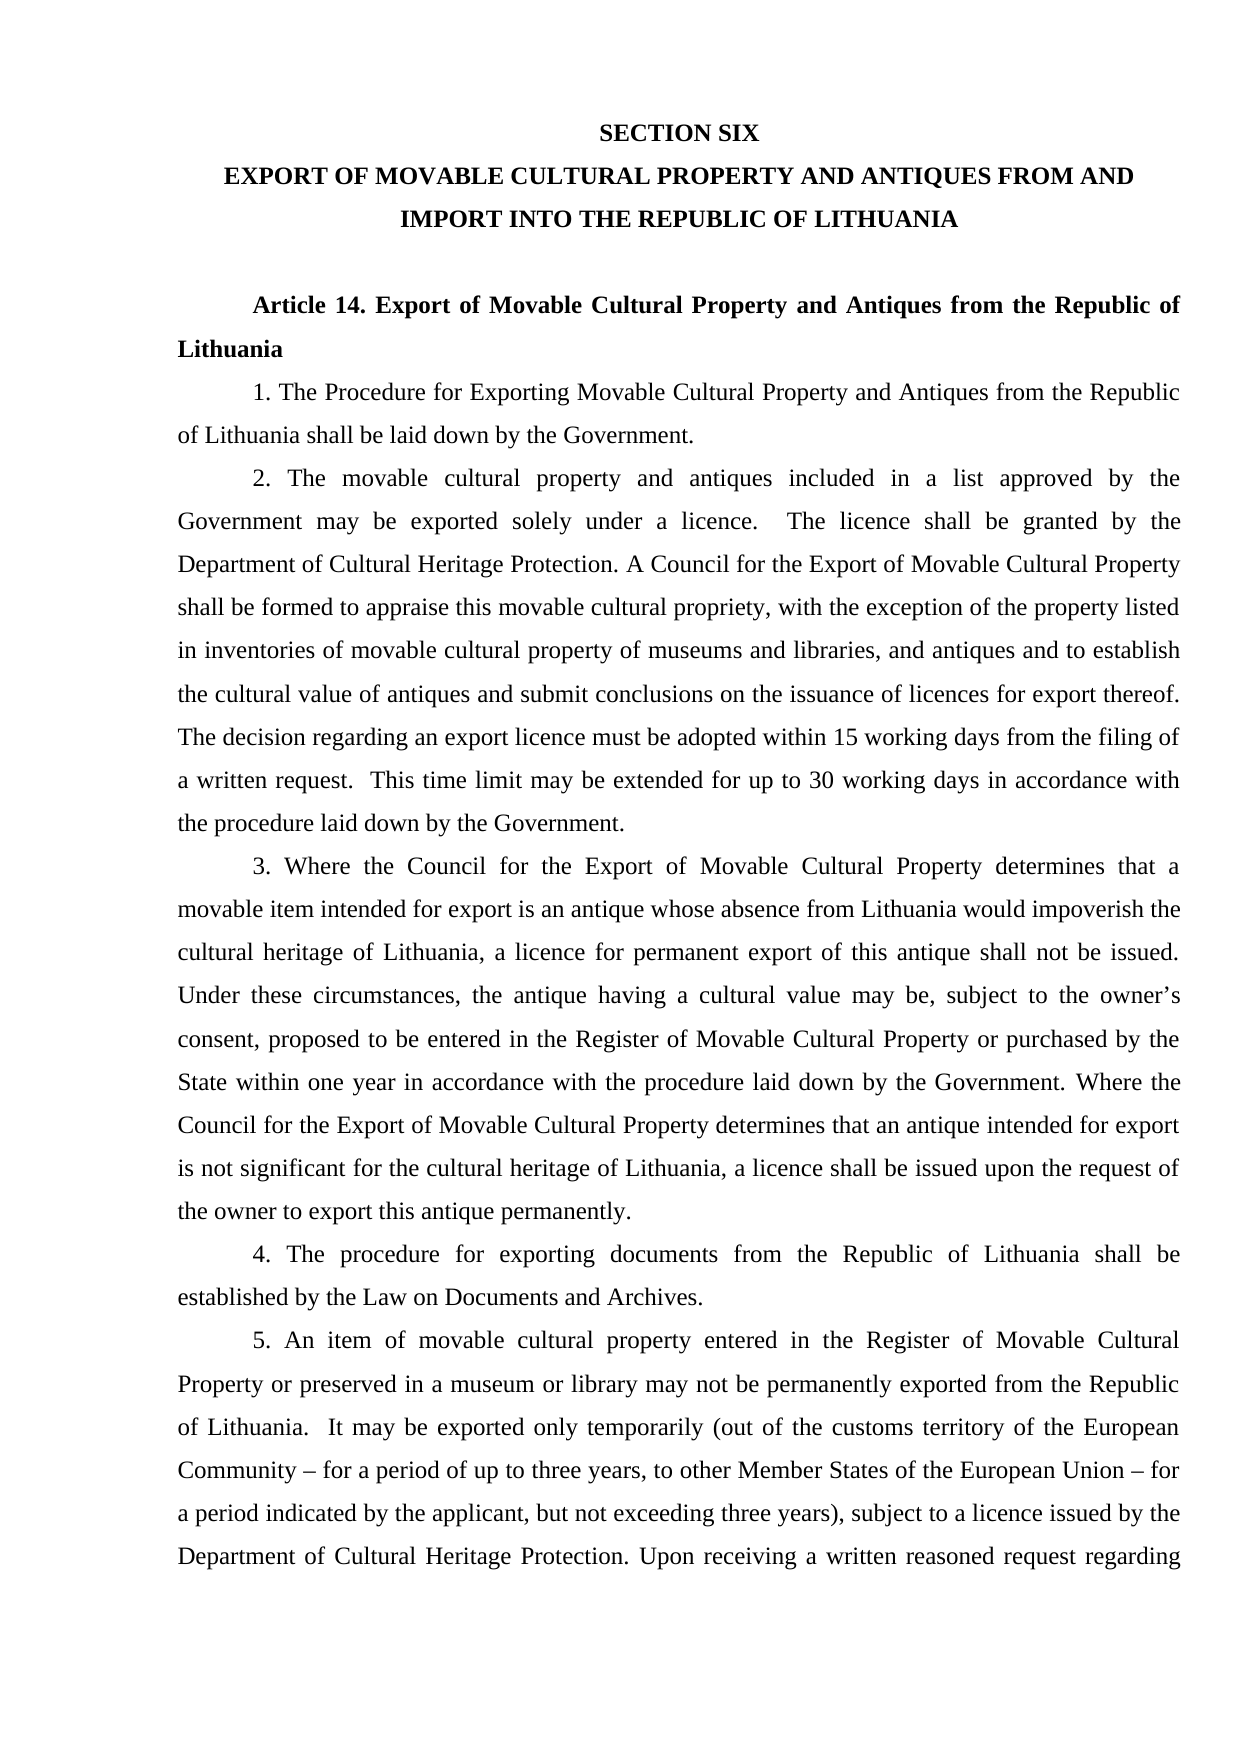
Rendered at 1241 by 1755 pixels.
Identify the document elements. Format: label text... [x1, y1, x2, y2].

text SECTION SIX [177, 118, 1181, 147]
text EXPORT OF MOVABLE CULTURAL PROPERTY AND ANTIQUES FROM AND IMPORT INTO THE REPUBLIC OF LITHUANIA [177, 161, 1181, 233]
text Article 14. Export of Movable Cultural Property and Antiques from the Republic of Lithuania [177, 291, 1181, 362]
text 3. Where the Council for the Export of Movable Cultural Property determines that a movable item intended for export is an antique whose absence from Lithuania would impoverish the cultural heritage of Lithuania, a licence for permanent export of this antique shall not be issued. Under these circumstances, the antique having a cultural value may be, subject to the owner’s consent, proposed to be entered in the Register of Movable Cultural Property or purchased by the State within one year in accordance with the procedure laid down by the Government. Where the Council for the Export of Movable Cultural Property determines that an antique intended for export is not significant for the cultural heritage of Lithuania, a licence shall be issued upon the request of the owner to export this antique permanently. [177, 851, 1181, 1225]
text 5. An item of movable cultural property entered in the Register of Movable Cultural Property or preserved in a museum or library may not be permanently exported from the Republic of Lithuania. It may be exported only temporarily (out of the customs territory of the European Community – for a period of up to three years, to other Member States of the European Union – for a period indicated by the applicant, but not exceeding three years), subject to a licence issued by the Department of Cultural Heritage Protection. Upon receiving a written reasoned request regarding [177, 1326, 1181, 1570]
text 4. The procedure for exporting documents from the Republic of Lithuania shall be established by the Law on Documents and Archives. [177, 1239, 1181, 1311]
text 2. The movable cultural property and antiques included in a list approved by the Government may be exported solely under a licence. The licence shall be granted by the Department of Cultural Heritage Protection. A Council for the Export of Movable Cultural Property shall be formed to appraise this movable cultural propriety, with the exception of the property listed in inventories of movable cultural property of museums and libraries, and antiques and to establish the cultural value of antiques and submit conclusions on the issuance of licences for export thereof. The decision regarding an export licence must be adopted within 15 working days from the filing of a written request. This time limit may be extended for up to 30 working days in accordance with the procedure laid down by the Government. [177, 463, 1181, 837]
text 1. The Procedure for Exporting Movable Cultural Property and Antiques from the Republic of Lithuania shall be laid down by the Government. [177, 377, 1181, 449]
